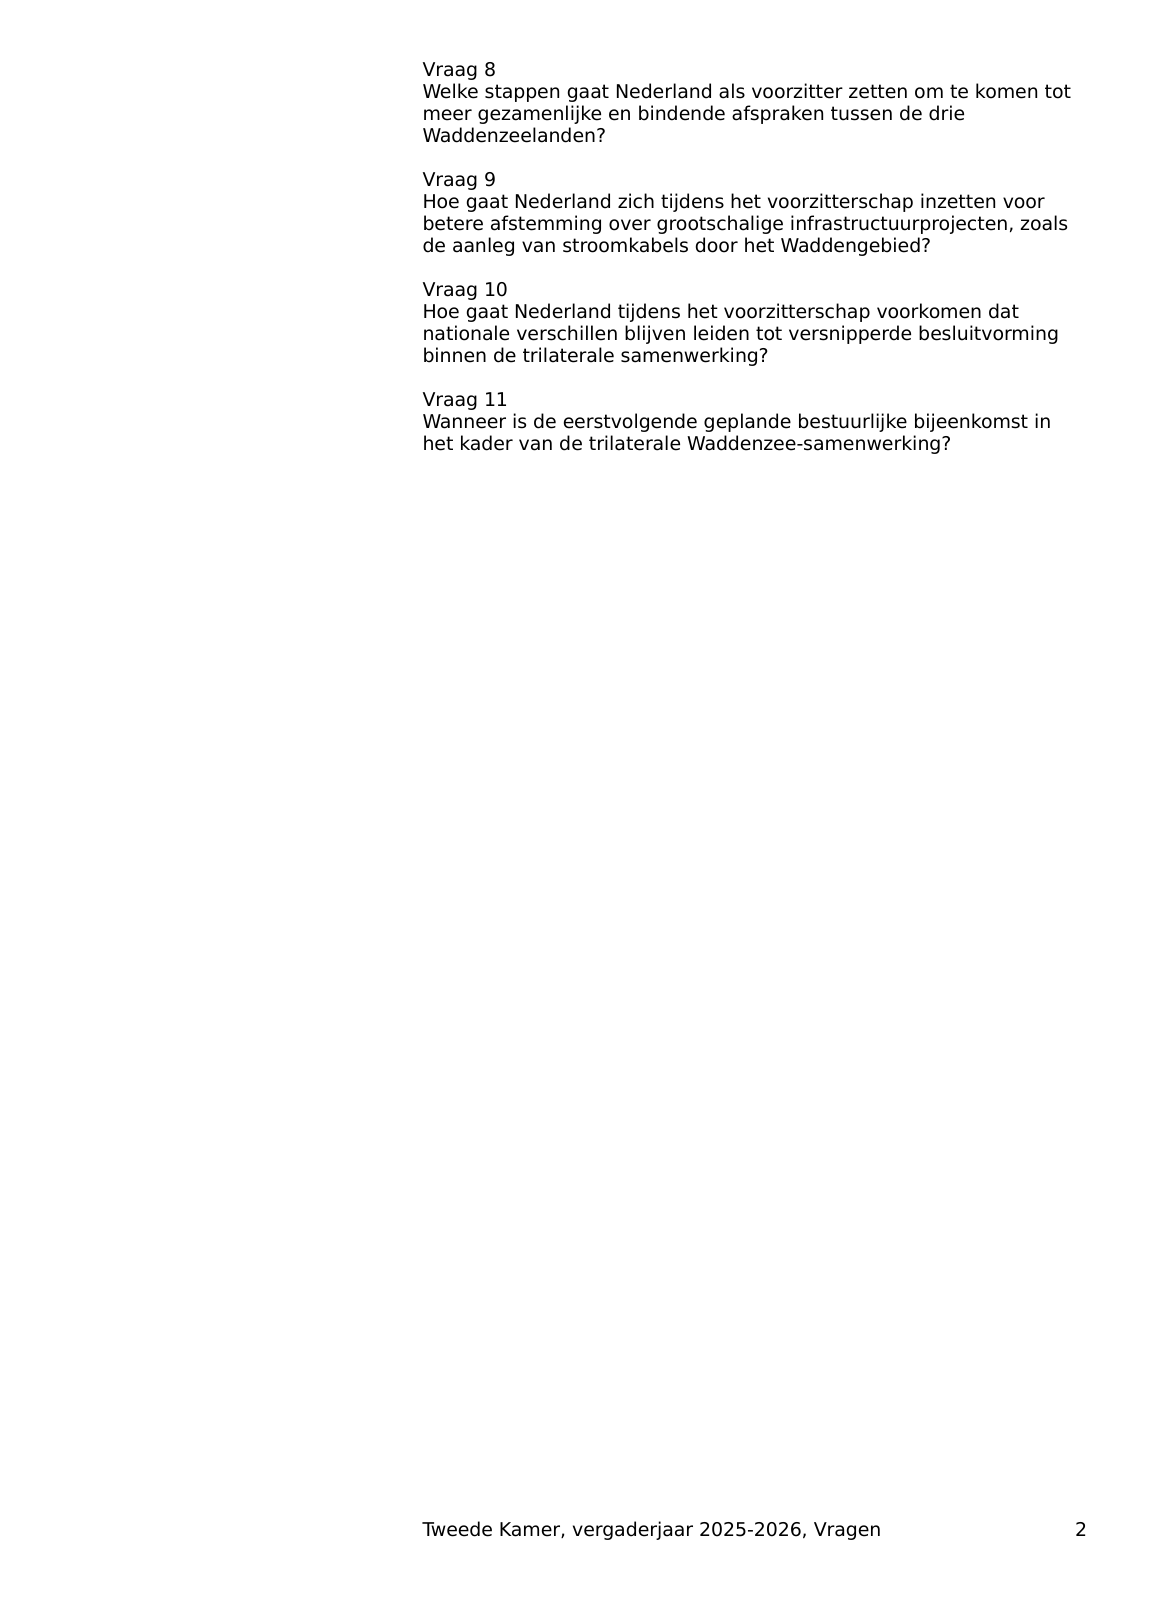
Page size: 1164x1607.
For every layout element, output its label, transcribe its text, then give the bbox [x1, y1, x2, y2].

text Vraag 8 [422, 59, 1087, 81]
text Vraag 11 [422, 389, 1087, 411]
text Vraag 10 [422, 279, 1087, 301]
text Hoe gaat Nederland tijdens het voorzitterschap voorkomen dat nationale verschillen blijven leiden tot versnipperde besluitvorming binnen de trilaterale samenwerking? [422, 301, 1087, 367]
text Vraag 9 [422, 169, 1087, 191]
text Welke stappen gaat Nederland als voorzitter zetten om te komen tot meer gezamenlijke en bindende afspraken tussen de drie Waddenzeelanden? [422, 81, 1087, 147]
text Hoe gaat Nederland zich tijdens het voorzitterschap inzetten voor betere afstemming over grootschalige infrastructuurprojecten, zoals de aanleg van stroomkabels door het Waddengebied? [422, 191, 1087, 257]
text Wanneer is de eerstvolgende geplande bestuurlijke bijeenkomst in het kader van de trilaterale Waddenzee-samenwerking? [422, 411, 1087, 455]
